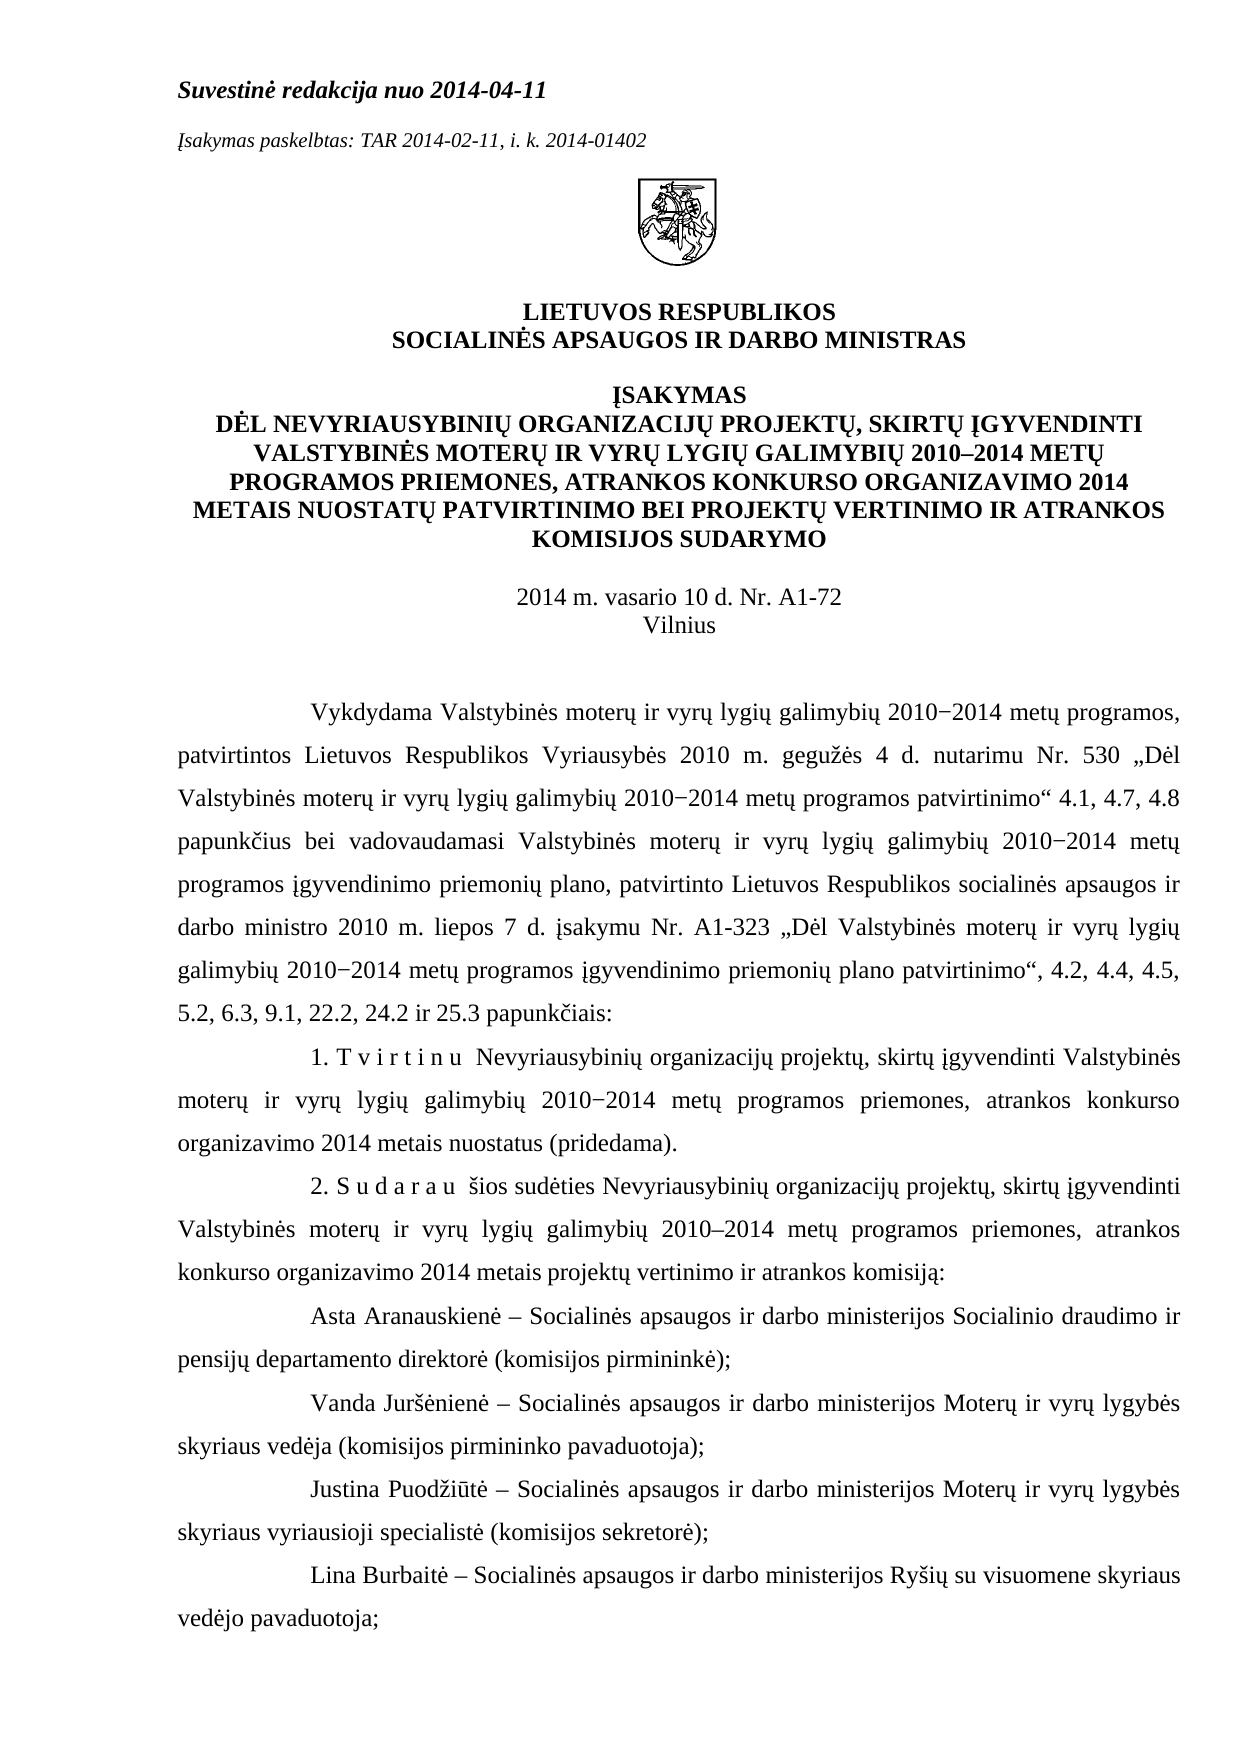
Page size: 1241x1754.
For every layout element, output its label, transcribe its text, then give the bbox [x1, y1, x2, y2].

text SOCIALINĖS APSAUGOS IR DARBO MINISTRAS [177, 325, 1181, 354]
text Įsakymas paskelbtas: TAR 2014-02-11, i. k. 2014-01402 [177, 128, 1181, 152]
text Suvestinė redakcija nuo 2014-04-11 [177, 75, 1181, 104]
text 1. Tvirtinu Nevyriausybinių organizacijų projektų, skirtų įgyvendinti Valstybinės moterų ir vyrų lygių galimybių 2010−2014 metų programos priemones, atrankos konkurso organizavimo 2014 metais nuostatus (pridedama). [177, 1042, 1181, 1157]
text Asta Aranauskienė – Socialinės apsaugos ir darbo ministerijos Socialinio draudimo ir pensijų departamento direktorė (komisijos pirmininkė); [177, 1301, 1181, 1373]
text Vanda Juršėnienė – Socialinės apsaugos ir darbo ministerijos Moterų ir vyrų lygybės skyriaus vedėja (komisijos pirmininko pavaduotoja); [177, 1388, 1181, 1459]
text Justina Puodžiūtė – Socialinės apsaugos ir darbo ministerijos Moterų ir vyrų lygybės skyriaus vyriausioji specialistė (komisijos sekretorė); [177, 1474, 1181, 1546]
text LIETUVOS RESPUBLIKOS [177, 297, 1181, 325]
text 2. Sudarau šios sudėties Nevyriausybinių organizacijų projektų, skirtų įgyvendinti Valstybinės moterų ir vyrų lygių galimybių 2010–2014 metų programos priemones, atrankos konkurso organizavimo 2014 metais projektų vertinimo ir atrankos komisiją: [177, 1171, 1181, 1287]
text Vilnius [177, 610, 1181, 639]
text ĮSAKYMAS [177, 380, 1181, 409]
text DĖL NEVYRIAUSYBINIŲ ORGANIZACIJŲ PROJEKTŲ, SKIRTŲ ĮGYVENDINTI VALSTYBINĖS MOTERŲ IR VYRŲ LYGIŲ GALIMYBIŲ 2010–2014 METŲ PROGRAMOS PRIEMONES, ATRANKOS KONKURSO ORGANIZAVIMO 2014 METAiS NUOSTATŲ PATVIRTINIMO BEI PROJEKTŲ VERTINIMO IR ATRANKOS KOMISIJOS SUDARYMO [177, 409, 1181, 553]
text 2014 m. vasario 10 d. Nr. A1-72 [177, 582, 1181, 610]
text Lina Burbaitė – Socialinės apsaugos ir darbo ministerijos Ryšių su visuomene skyriaus vedėjo pavaduotoja; [177, 1560, 1181, 1632]
text Vykdydama Valstybinės moterų ir vyrų lygių galimybių 2010−2014 metų programos, patvirtintos Lietuvos Respublikos Vyriausybės 2010 m. gegužės 4 d. nutarimu Nr. 530 „Dėl Valstybinės moterų ir vyrų lygių galimybių 2010−2014 metų programos patvirtinimo“ 4.1, 4.7, 4.8 papunkčius bei vadovaudamasi Valstybinės moterų ir vyrų lygių galimybių 2010−2014 metų programos įgyvendinimo priemonių plano, patvirtinto Lietuvos Respublikos socialinės apsaugos ir darbo ministro 2010 m. liepos 7 d. įsakymu Nr. A1-323 „Dėl Valstybinės moterų ir vyrų lygių galimybių 2010−2014 metų programos įgyvendinimo priemonių plano patvirtinimo“, 4.2, 4.4, 4.5, 5.2, 6.3, 9.1, 22.2, 24.2 ir 25.3 papunkčiais: [177, 697, 1181, 1027]
